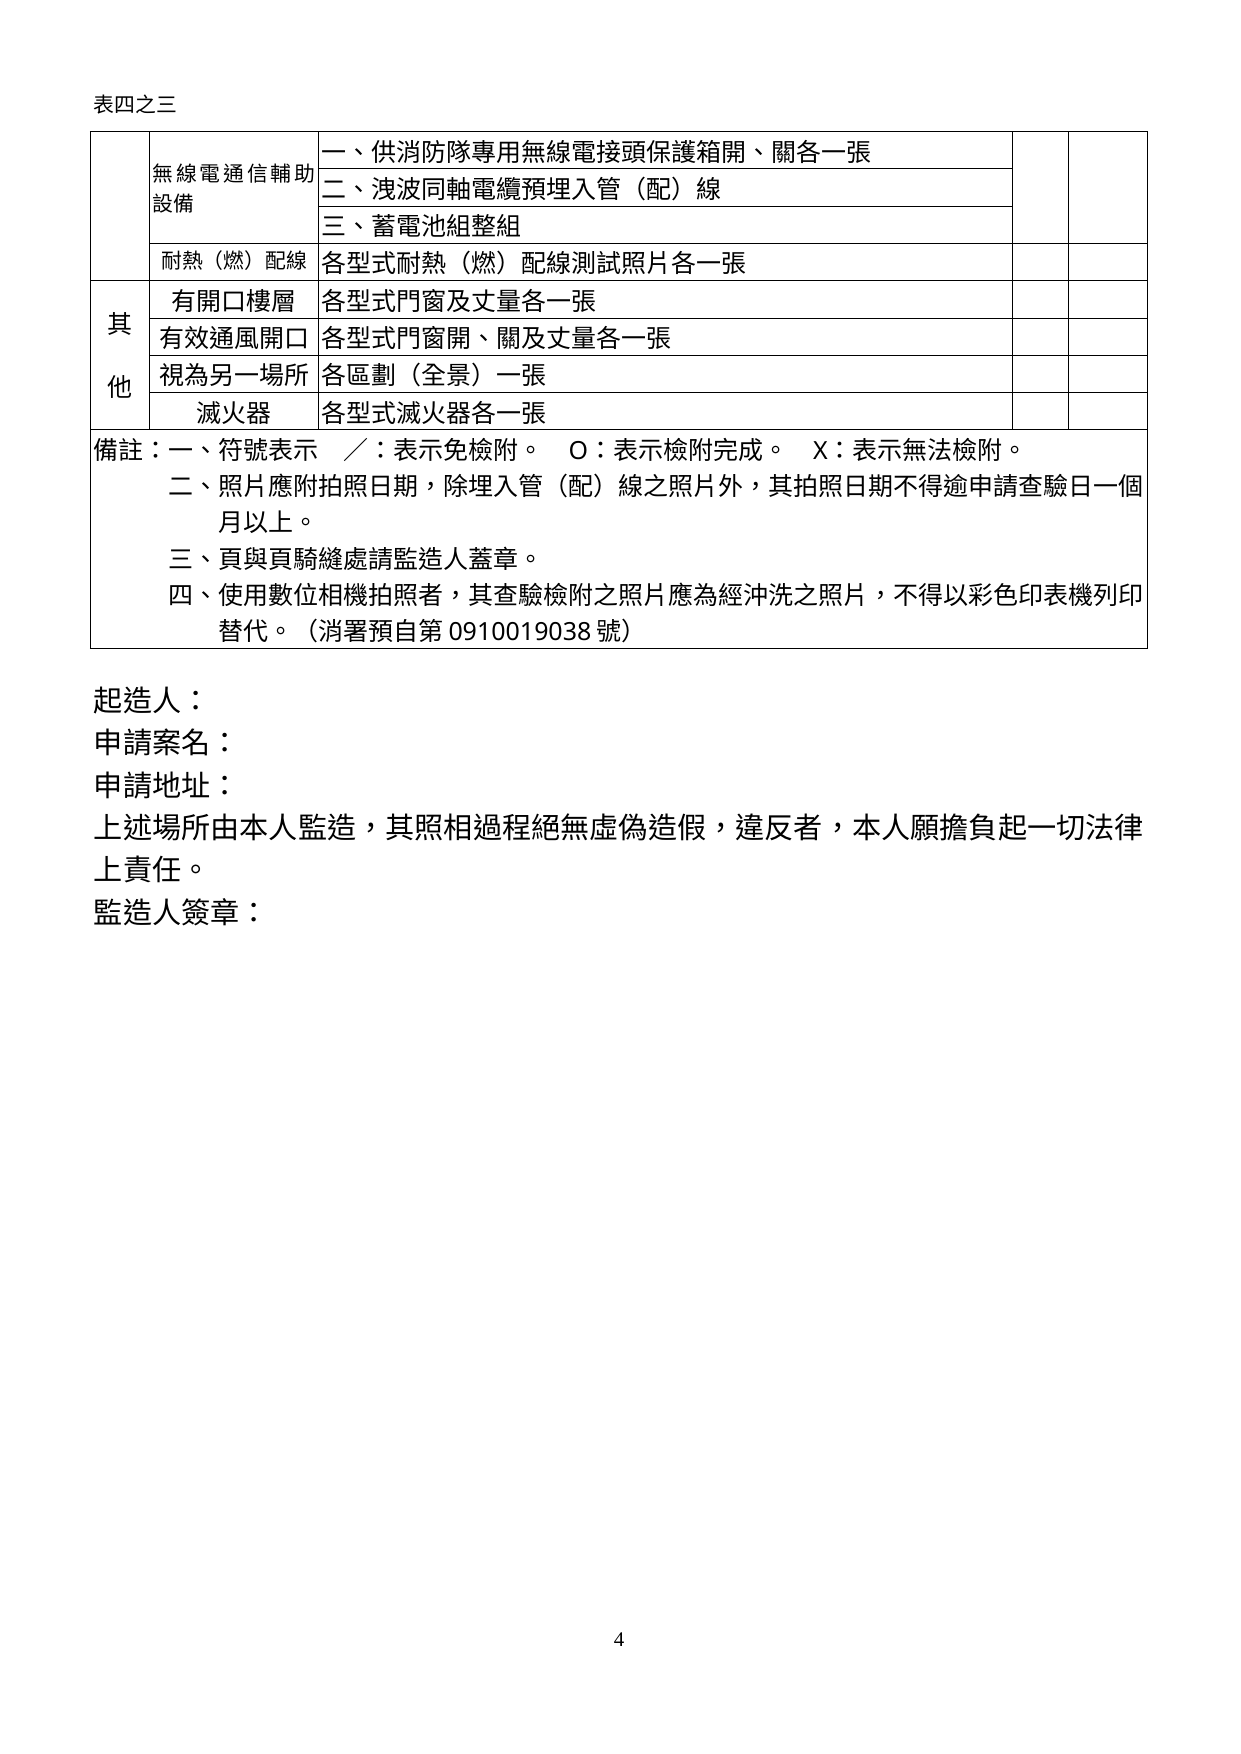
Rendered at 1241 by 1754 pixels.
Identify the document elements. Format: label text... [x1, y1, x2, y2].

table_cell 耐熱（燃）配線 [150, 244, 318, 280]
table_cell 各型式耐熱（燃）配線測試照片各一張 [319, 244, 1012, 280]
table_cell 其他 [91, 281, 149, 429]
table_cell [1069, 393, 1147, 429]
table_cell 消防搶救上之必要設備 [91, 132, 149, 280]
table_cell [1069, 281, 1147, 317]
table_cell [1069, 356, 1147, 392]
table_cell [1069, 244, 1147, 280]
table_cell 各型式門窗及丈量各一張 [319, 281, 1012, 317]
table_cell [1013, 244, 1068, 280]
text 起造人： [94, 678, 1144, 720]
table_cell [1069, 319, 1147, 355]
text 申請案名： [94, 720, 1144, 762]
text 監造人簽章： [94, 889, 1144, 931]
table_cell 各型式門窗開、關及丈量各一張 [319, 319, 1012, 355]
text 上述場所由本人監造，其照相過程絕無虛偽造假，違反者，本人願擔負起一切法律上責任。 [94, 804, 1144, 889]
table_cell 備註：一、符號表示 ∕：表示免檢附。 O：表示檢附完成。 X：表示無法檢附。 二、照片應附拍照日期，除埋入管（配）線之照片外，其拍照日期不得逾申請查驗日一個月以上。 三、頁與頁騎縫處請監造人蓋章。 四、使用數位相機拍照者，其查驗檢附之照片應為經沖洗之照片，不得以彩色印表機列印替代。（消署預自第0910019038號） [91, 430, 1147, 648]
table_cell 無線電通信輔助設備 [150, 132, 318, 243]
table_cell [1013, 393, 1068, 429]
table_cell 有效通風開口 [150, 319, 318, 355]
table_cell 視為另一場所 [150, 356, 318, 392]
table_cell 三、蓄電池組整組 [319, 207, 1012, 243]
table_cell [1013, 319, 1068, 355]
text 申請地址： [94, 762, 1144, 804]
table_cell 各型式滅火器各一張 [319, 393, 1012, 429]
table_cell 滅火器 [150, 393, 318, 429]
table_cell [1013, 132, 1068, 243]
table_cell [1013, 281, 1068, 317]
table_cell 有開口樓層 [150, 281, 318, 317]
table_cell [1069, 132, 1147, 243]
table_cell 一、供消防隊專用無線電接頭保護箱開、關各一張 [319, 132, 1012, 168]
table_cell 二、洩波同軸電纜預埋入管（配）線 [319, 169, 1012, 206]
table_cell 各區劃（全景）一張 [319, 356, 1012, 392]
table_cell [1013, 356, 1068, 392]
